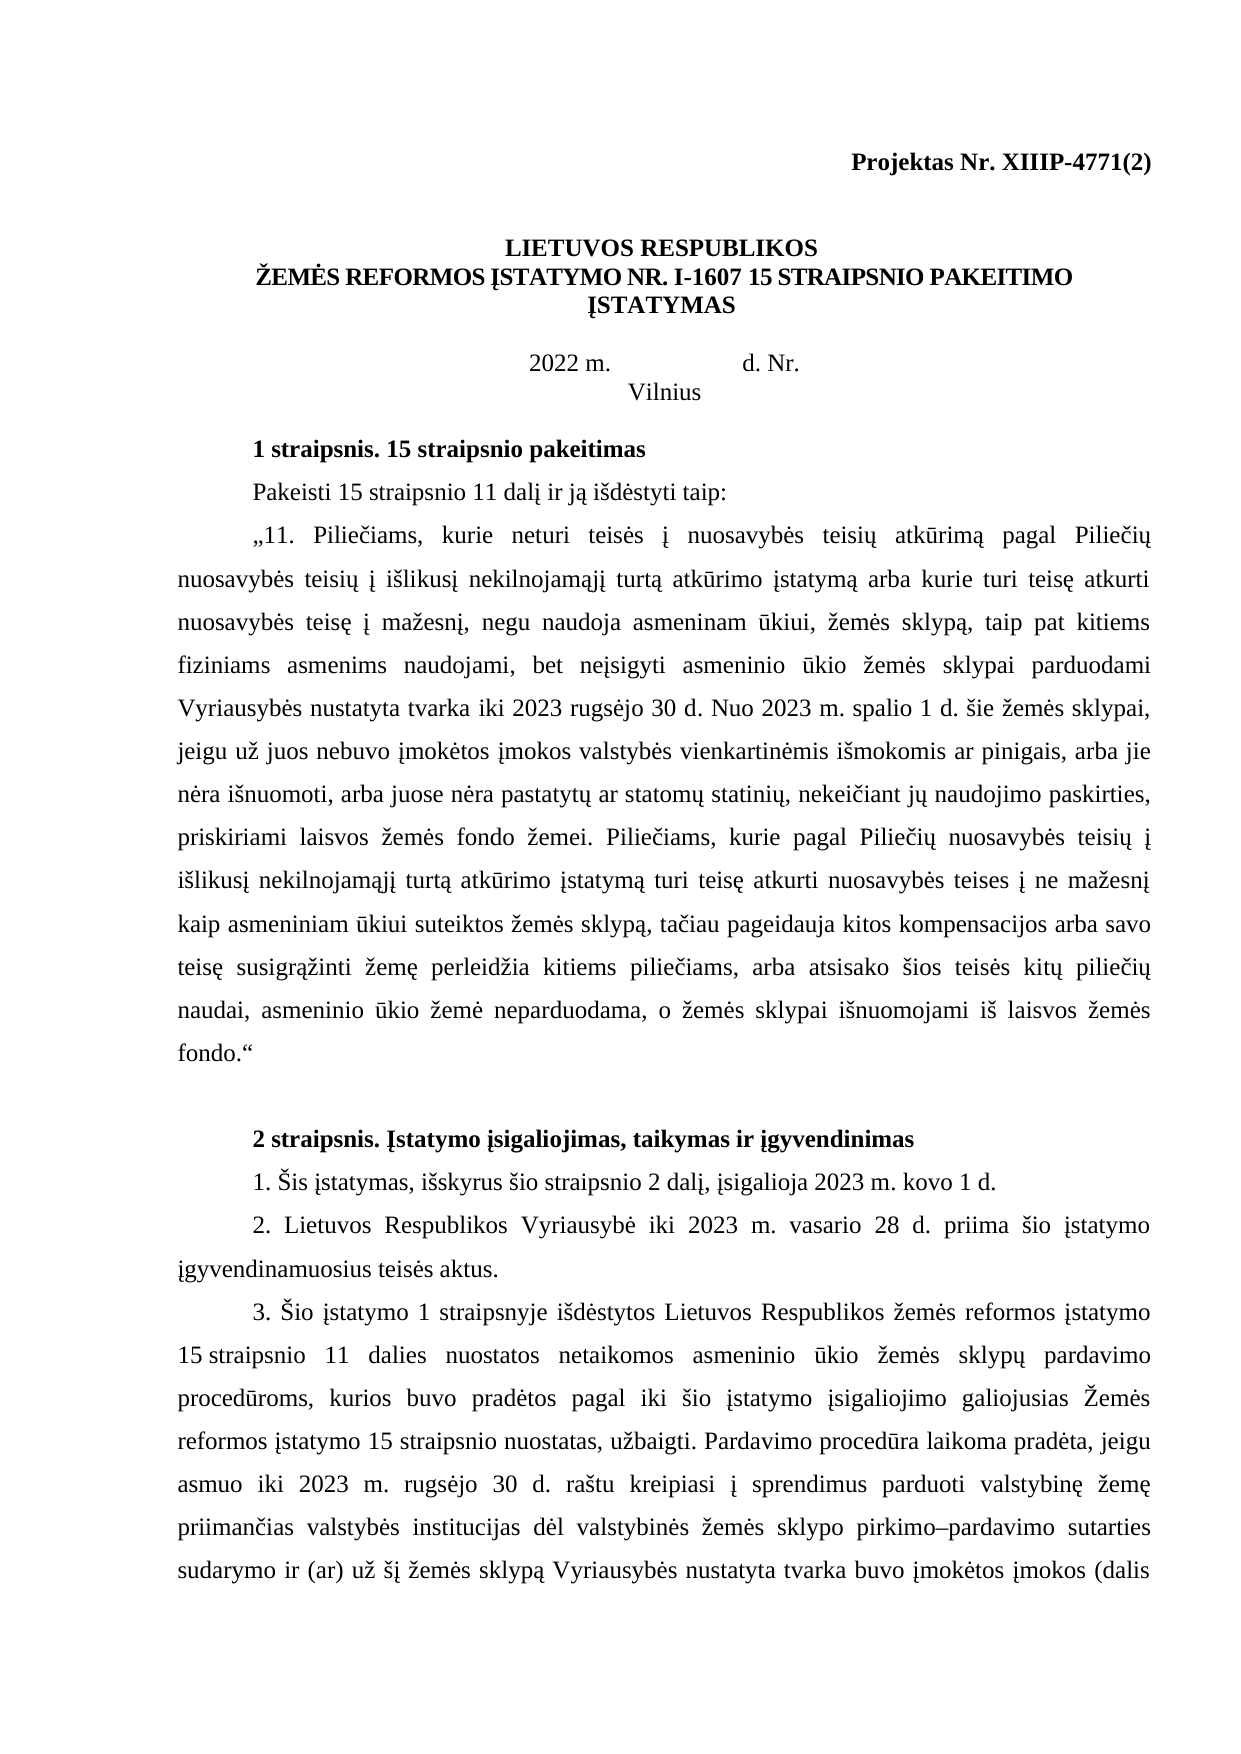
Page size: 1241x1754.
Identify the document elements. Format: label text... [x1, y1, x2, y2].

subtitle LIETUVOS RESPUBLIKOS [177, 233, 1152, 262]
subtitle ŽEMĖS REFORMOS ĮSTATYMO NR. I-1607 15 STRAIPSNIO PAKEITIMO [177, 262, 1152, 291]
text Pakeisti 15 straipsnio 11 dalį ir ją išdėstyti taip: [177, 477, 1152, 506]
text „11. Piliečiams, kurie neturi teisės į nuosavybės teisių atkūrimą pagal Piliečių nuosavybės teisių į išlikusį nekilnojamąjį turtą atkūrimo įstatymą arba kurie turi teisę atkurti nuosavybės teisę į mažesnį, negu naudoja asmeninam ūkiui, žemės sklypą, taip pat kitiems fiziniams asmenims naudojami, bet neįsigyti asmeninio ūkio žemės sklypai parduodami Vyriausybės nustatyta tvarka iki 2023 rugsėjo 30 d. Nuo 2023 m. spalio 1 d. šie žemės sklypai, jeigu už juos nebuvo įmokėtos įmokos valstybės vienkartinėmis išmokomis ar pinigais, arba jie nėra išnuomoti, arba juose nėra pastatytų ar statomų statinių, nekeičiant jų naudojimo paskirties, priskiriami laisvos žemės fondo žemei. Piliečiams, kurie pagal Piliečių nuosavybės teisių į išlikusį nekilnojamąjį turtą atkūrimo įstatymą turi teisę atkurti nuosavybės teises į ne mažesnį kaip asmeniniam ūkiui suteiktos žemės sklypą, tačiau pageidauja kitos kompensacijos arba savo teisę susigrąžinti žemę perleidžia kitiems piliečiams, arba atsisako šios teisės kitų piliečių naudai, asmeninio ūkio žemė neparduodama, o žemės sklypai išnuomojami iš laisvos žemės fondo.“ [177, 521, 1152, 1067]
text 1 straipsnis. 15 straipsnio pakeitimas [177, 434, 1152, 463]
text 1. Šis įstatymas, išskyrus šio straipsnio 2 dalį, įsigalioja 2023 m. kovo 1 d. [177, 1167, 1152, 1196]
text Projektas Nr. XIIIP-4771(2) [177, 147, 1152, 176]
text 2022 m. d. Nr. [177, 348, 1152, 377]
text Vilnius [177, 377, 1152, 406]
text 2 straipsnis. Įstatymo įsigaliojimas, taikymas ir įgyvendinimas [177, 1124, 1152, 1153]
text 2. Lietuvos Respublikos Vyriausybė iki 2023 m. vasario 28 d. priima šio įstatymo įgyvendinamuosius teisės aktus. [177, 1211, 1152, 1282]
text ĮSTATYMAS [177, 291, 1152, 319]
text 3. Šio įstatymo 1 straipsnyje išdėstytos Lietuvos Respublikos žemės reformos įstatymo 15 straipsnio 11 dalies nuostatos netaikomos asmeninio ūkio žemės sklypų pardavimo procedūroms, kurios buvo pradėtos pagal iki šio įstatymo įsigaliojimo galiojusias Žemės reformos įstatymo 15 straipsnio nuostatas, užbaigti. Pardavimo procedūra laikoma pradėta, jeigu asmuo iki 2023 m. rugsėjo 30 d. raštu kreipiasi į sprendimus parduoti valstybinę žemę priimančias valstybės institucijas dėl valstybinės žemės sklypo pirkimo–pardavimo sutarties sudarymo ir (ar) už šį žemės sklypą Vyriausybės nustatyta tvarka buvo įmokėtos įmokos (dalis [177, 1297, 1152, 1584]
